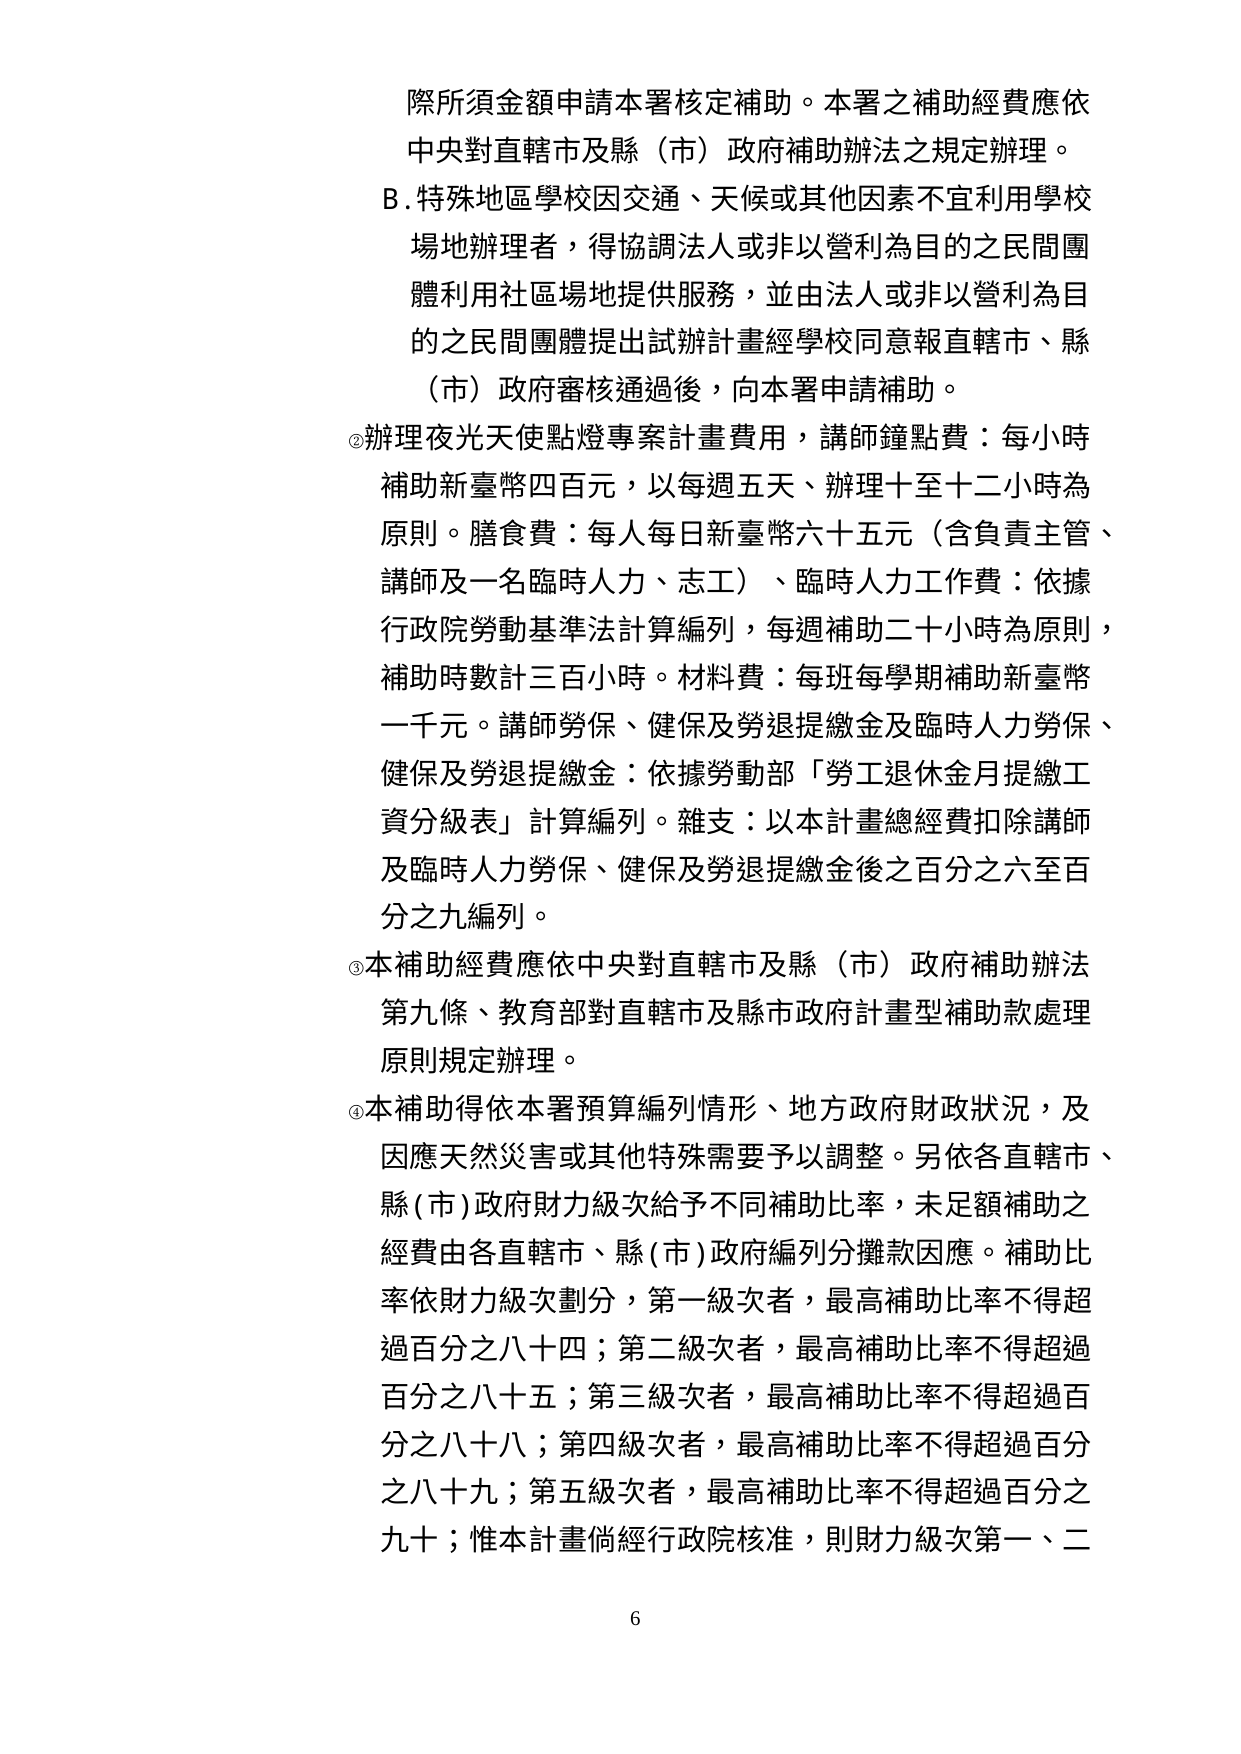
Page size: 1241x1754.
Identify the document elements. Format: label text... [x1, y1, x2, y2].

list 辦理夜光天使點燈專案計畫費用，講師鐘點費：每小時補助新臺幣四百元，以每週五天、辦理十至十二小時為原則。膳食費：每人每日新臺幣六十五元（含負責主管、講師及一名臨時人力、志工）、臨時人力工作費：依據行政院勞動基準法計算編列，每週補助二十小時為原則，補助時數計三百小時。材料費：每班每學期補助新臺幣一千元。講師勞保、健保及勞退提繳金及臨時人力勞保、健保及勞退提繳金：依據勞動部「勞工退休金月提繳工資分級表」計算編列。雜支：以本計畫總經費扣除講師及臨時人力勞保、健保及勞退提繳金後之百分之六至百分之九編列。 [348, 410, 1092, 937]
list 本補助經費應依中央對直轄市及縣（市）政府補助辦法第九條、教育部對直轄市及縣市政府計畫型補助款處理原則規定辦理。 [348, 937, 1092, 1081]
text B.特殊地區學校因交通、天候或其他因素不宜利用學校場地辦理者，得協調法人或非以營利為目的之民間團體利用社區場地提供服務，並由法人或非以營利為目的之民間團體提出試辦計畫經學校同意報直轄市、縣（市）政府審核通過後，向本署申請補助。 [381, 171, 1092, 410]
list 本補助得依本署預算編列情形、地方政府財政狀況，及因應天然災害或其他特殊需要予以調整。另依各直轄市、縣(市)政府財力級次給予不同補助比率，未足額補助之經費由各直轄市、縣(市)政府編列分攤款因應。補助比率依財力級次劃分，第一級次者，最高補助比率不得超過百分之八十四；第二級次者，最高補助比率不得超過百分之八十五；第三級次者，最高補助比率不得超過百分之八十八；第四級次者，最高補助比率不得超過百分之八十九；第五級次者，最高補助比率不得超過百分之九十；惟本計畫倘經行政院核准，則財力級次第一、二級次者，最高補助比率以百分之九十五為限，其餘為全部補助。 [348, 1081, 1092, 1560]
text 際所須金額申請本署核定補助。本署之補助經費應依中央對直轄市及縣（市）政府補助辦法之規定辦理。 [378, 75, 1092, 171]
